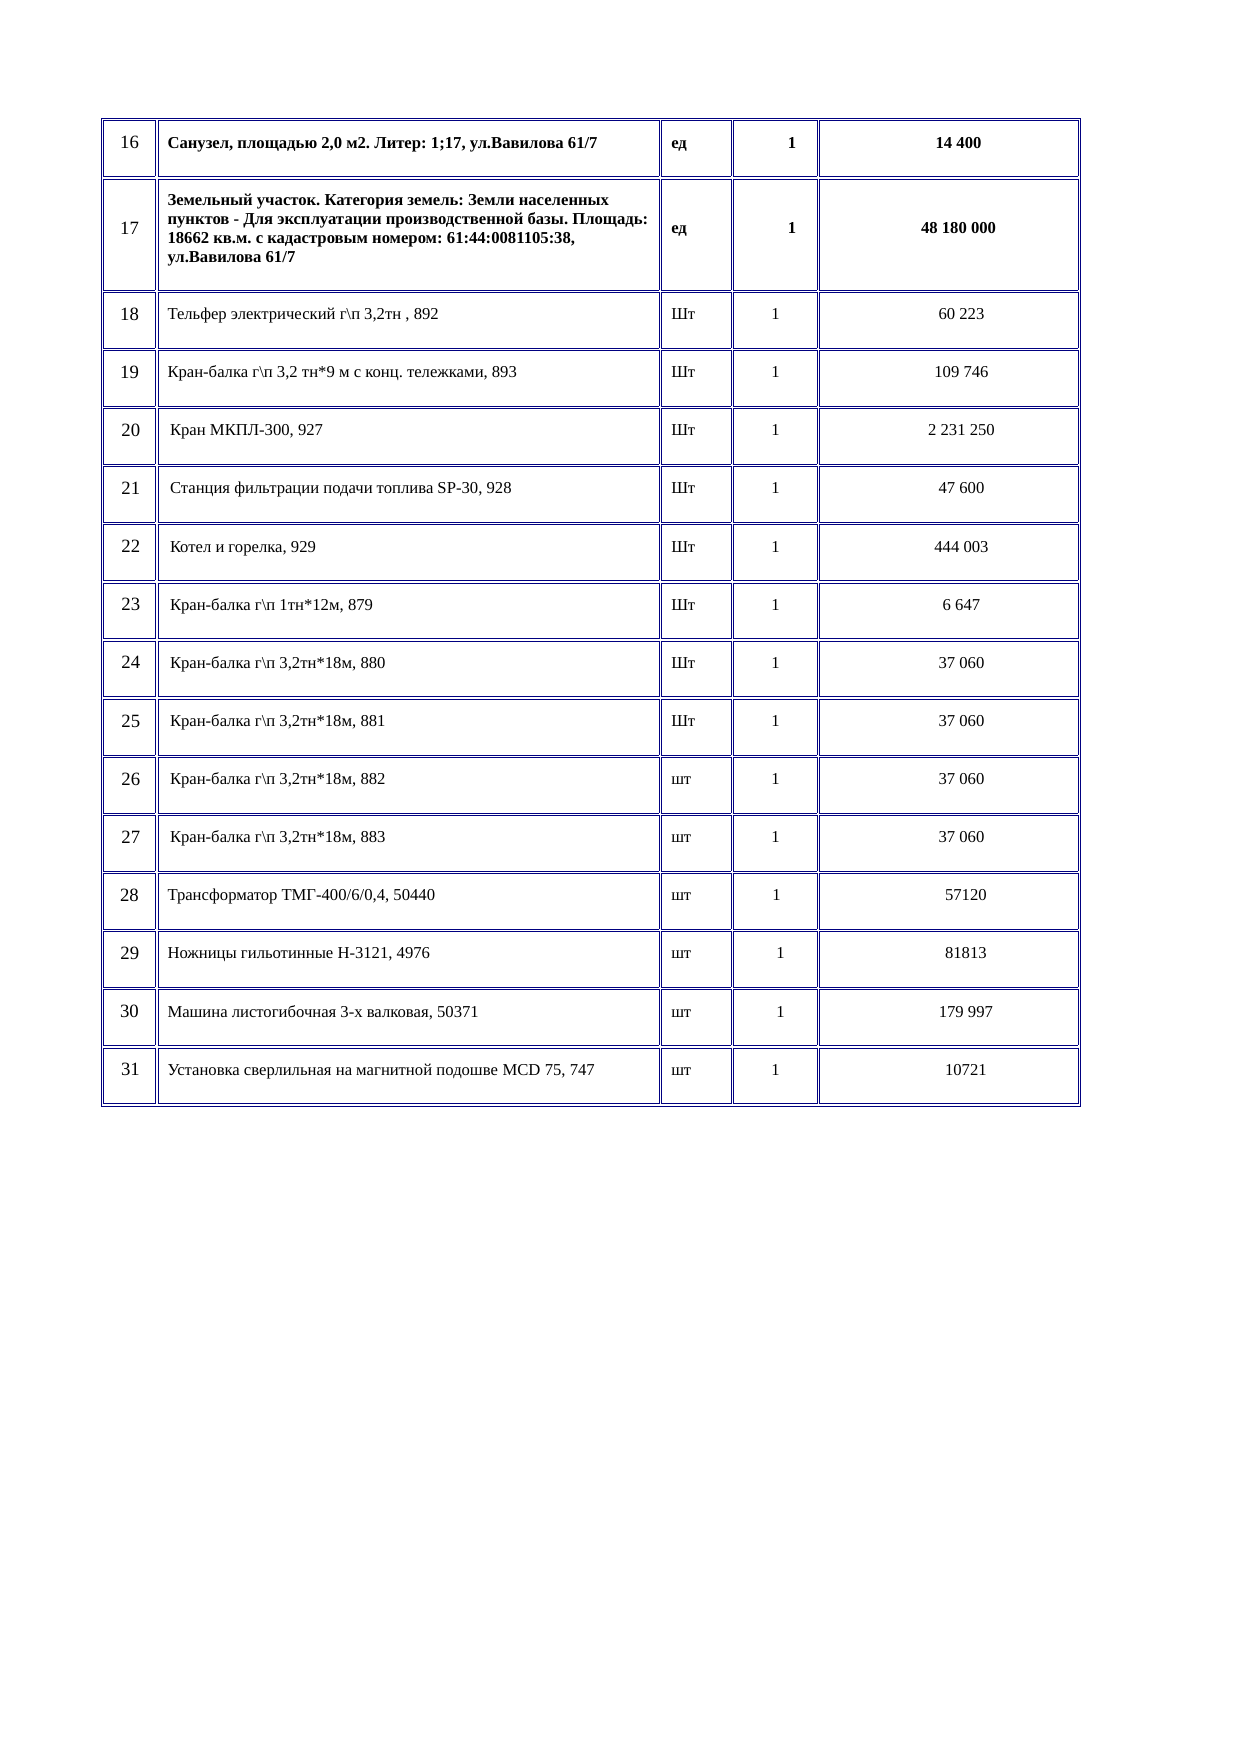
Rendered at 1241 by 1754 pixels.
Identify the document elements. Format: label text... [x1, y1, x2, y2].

table_cell 37 060 [820, 642, 1078, 696]
table_cell 1 [734, 467, 817, 522]
table_cell 60 223 [820, 293, 1078, 348]
table_cell Тельфер электрический г\п 3,2тн , 892 [159, 293, 659, 348]
table_cell 444 003 [820, 525, 1078, 580]
table_cell 109 746 [820, 351, 1078, 406]
table_cell 1 [734, 700, 817, 754]
table_cell Кран-балка г\п 3,2тн*18м, 883 [159, 816, 659, 871]
table_cell 37 060 [820, 816, 1078, 871]
table_cell Шт [662, 409, 731, 464]
table_cell 10721 [820, 1049, 1078, 1103]
table_cell ед [662, 121, 731, 176]
table_cell 1 [734, 121, 817, 176]
table_cell Кран-балка г\п 3,2 тн*9 м с конц. тележками, 893 [159, 351, 659, 406]
table_cell шт [662, 1049, 731, 1103]
table_cell шт [662, 932, 731, 987]
table_cell 28 [104, 874, 155, 929]
table_cell шт [662, 990, 731, 1045]
table_cell 25 [104, 700, 155, 754]
table_cell Шт [662, 351, 731, 406]
table_cell 1 [734, 990, 817, 1045]
table_cell 48 180 000 [820, 180, 1078, 289]
table_cell Кран-балка г\п 3,2тн*18м, 880 [159, 642, 659, 696]
table_cell 1 [734, 409, 817, 464]
table_cell 1 [734, 351, 817, 406]
table_cell 20 [104, 409, 155, 464]
table_cell 18 [104, 293, 155, 348]
table_cell 1 [734, 525, 817, 580]
table_cell Шт [662, 700, 731, 754]
table_cell Установка сверлильная на магнитной подошве MCD 75, 747 [159, 1049, 659, 1103]
table_cell Земельный участок. Категория земель: Земли населенных пунктов - Для эксплуатации производственной базы. Площадь: 18662 кв.м. с кадастровым номером: 61:44:0081105:38, ул.Вавилова 61/7 [159, 180, 659, 289]
table_cell шт [662, 758, 731, 813]
table_cell Шт [662, 642, 731, 696]
table_cell шт [662, 816, 731, 871]
table_cell Шт [662, 584, 731, 638]
table_cell 37 060 [820, 758, 1078, 813]
table_cell 26 [104, 758, 155, 813]
table_cell 29 [104, 932, 155, 987]
table_cell 57120 [820, 874, 1078, 929]
table_cell 1 [734, 932, 817, 987]
table_cell 30 [104, 990, 155, 1045]
table_cell 1 [734, 642, 817, 696]
table_cell 47 600 [820, 467, 1078, 522]
table_cell Шт [662, 293, 731, 348]
table_cell Трансформатор ТМГ-400/6/0,4, 50440 [159, 874, 659, 929]
table_cell 1 [734, 180, 817, 289]
table_cell 37 060 [820, 700, 1078, 754]
table_cell 1 [734, 816, 817, 871]
table_cell Ножницы гильотинные Н-3121, 4976 [159, 932, 659, 987]
table_cell 1 [734, 874, 817, 929]
table_cell 1 [734, 1049, 817, 1103]
table_cell 21 [104, 467, 155, 522]
table_cell 6 647 [820, 584, 1078, 638]
table_cell Шт [662, 467, 731, 522]
table_cell шт [662, 874, 731, 929]
table_cell 19 [104, 351, 155, 406]
table_cell Санузел, площадью 2,0 м2. Литер: 1;17, ул.Вавилова 61/7 [159, 121, 659, 176]
table_cell 14 400 [820, 121, 1078, 176]
table_cell 22 [104, 525, 155, 580]
table_cell 1 [734, 584, 817, 638]
table_cell Котел и горелка, 929 [159, 525, 659, 580]
table_cell Машина листогибочная 3-х валковая, 50371 [159, 990, 659, 1045]
table_cell Станция фильтрации подачи топлива SP-30, 928 [159, 467, 659, 522]
table_cell 81813 [820, 932, 1078, 987]
table_cell 179 997 [820, 990, 1078, 1045]
table_cell 1 [734, 758, 817, 813]
table_cell 23 [104, 584, 155, 638]
table_cell 27 [104, 816, 155, 871]
table_cell Кран-балка г\п 3,2тн*18м, 881 [159, 700, 659, 754]
table_cell 31 [104, 1049, 155, 1103]
table_cell ед [662, 180, 731, 289]
table_cell Шт [662, 525, 731, 580]
table_cell 16 [104, 121, 155, 176]
table_cell Кран-балка г\п 1тн*12м, 879 [159, 584, 659, 638]
table_cell Кран МКПЛ-300, 927 [159, 409, 659, 464]
table_cell 17 [104, 180, 155, 289]
table_cell 1 [734, 293, 817, 348]
table_cell 24 [104, 642, 155, 696]
table_cell 2 231 250 [820, 409, 1078, 464]
table_cell Кран-балка г\п 3,2тн*18м, 882 [159, 758, 659, 813]
